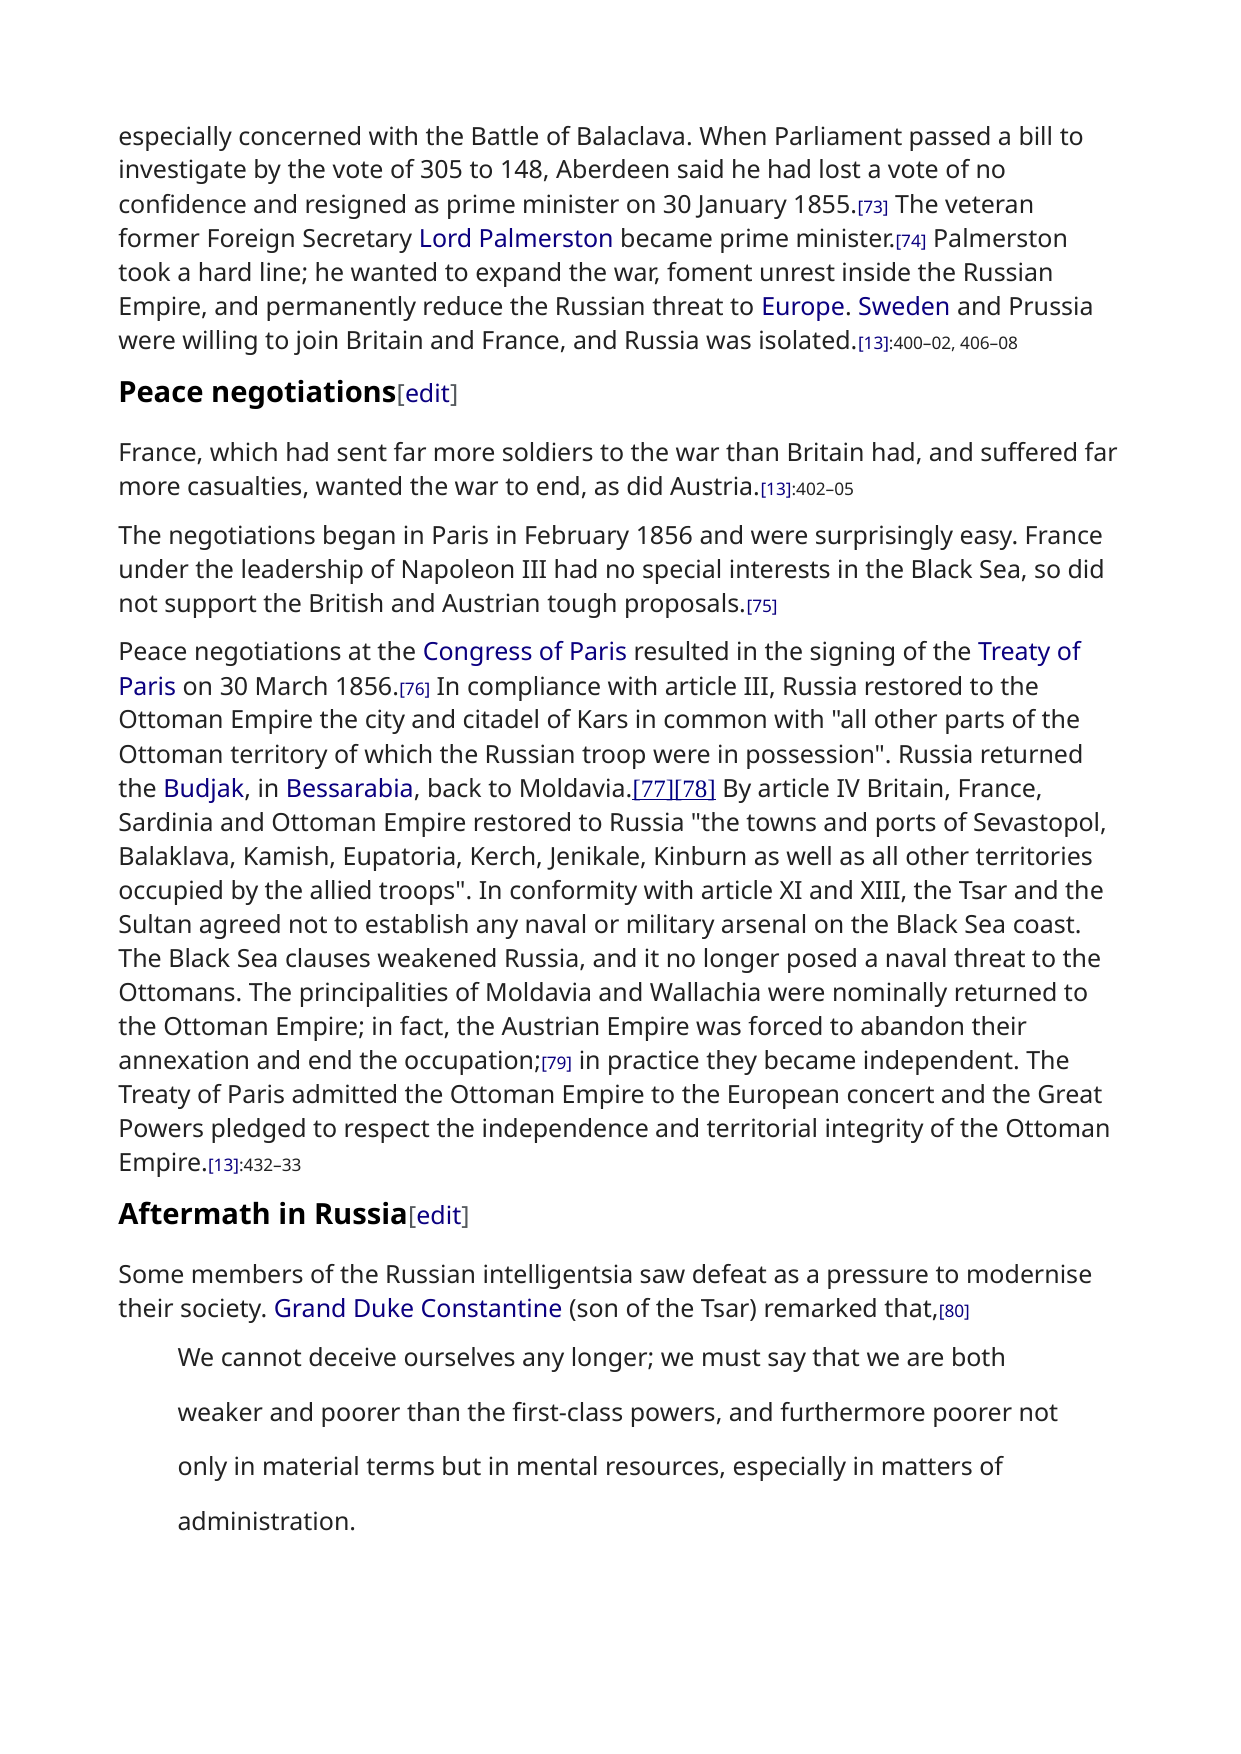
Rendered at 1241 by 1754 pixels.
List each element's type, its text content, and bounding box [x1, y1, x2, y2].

text The negotiations began in Paris in February 1856 and were surprisingly easy. France under the leadership of Napoleon III had no special interests in the Black Sea, so did not support the British and Austrian tough proposals.[75] [118, 517, 1122, 619]
subtitle Aftermath in Russia[edit] [118, 1194, 1122, 1233]
text Peace negotiations at the Congress of Paris resulted in the signing of the Treaty of Paris on 30 March 1856.[76] In compliance with article III, Russia restored to the Ottoman Empire the city and citadel of Kars in common with "all other parts of the Ottoman territory of which the Russian troop were in possession". Russia returned the Budjak, in Bessarabia, back to Moldavia.[77][78] By article IV Britain, France, Sardinia and Ottoman Empire restored to Russia "the towns and ports of Sevastopol, Balaklava, Kamish, Eupatoria, Kerch, Jenikale, Kinburn as well as all other territories occupied by the allied troops". In conformity with article XI and XIII, the Tsar and the Sultan agreed not to establish any naval or military arsenal on the Black Sea coast. The Black Sea clauses weakened Russia, and it no longer posed a naval threat to the Ottomans. The principalities of Moldavia and Wallachia were nominally returned to the Ottoman Empire; in fact, the Austrian Empire was forced to abandon their annexation and end the occupation;[79] in practice they became independent. The Treaty of Paris admitted the Ottoman Empire to the European concert and the Great Powers pledged to respect the independence and territorial integrity of the Ottoman Empire.[13]:432–33 [118, 634, 1122, 1179]
subtitle Peace negotiations[edit] [118, 371, 1122, 411]
text especially concerned with the Battle of Balaclava. When Parliament passed a bill to investigate by the vote of 305 to 148, Aberdeen said he had lost a vote of no confidence and resigned as prime minister on 30 January 1855.[73] The veteran former Foreign Secretary Lord Palmerston became prime minister.[74] Palmerston took a hard line; he wanted to expand the war, foment unrest inside the Russian Empire, and permanently reduce the Russian threat to Europe. Sweden and Prussia were willing to join Britain and France, and Russia was isolated.[13]:400–02, 406–08 [118, 118, 1122, 357]
text France, which had sent far more soldiers to the war than Britain had, and suffered far more casualties, wanted the war to end, as did Austria.[13]:402–05 [118, 434, 1122, 503]
text We cannot deceive ourselves any longer; we must say that we are both weaker and poorer than the first-class powers, and furthermore poorer not only in material terms but in mental resources, especially in matters of administration. [177, 1340, 1063, 1537]
text Some members of the Russian intelligentsia saw defeat as a pressure to modernise their society. Grand Duke Constantine (son of the Tsar) remarked that,[80] [118, 1257, 1122, 1325]
